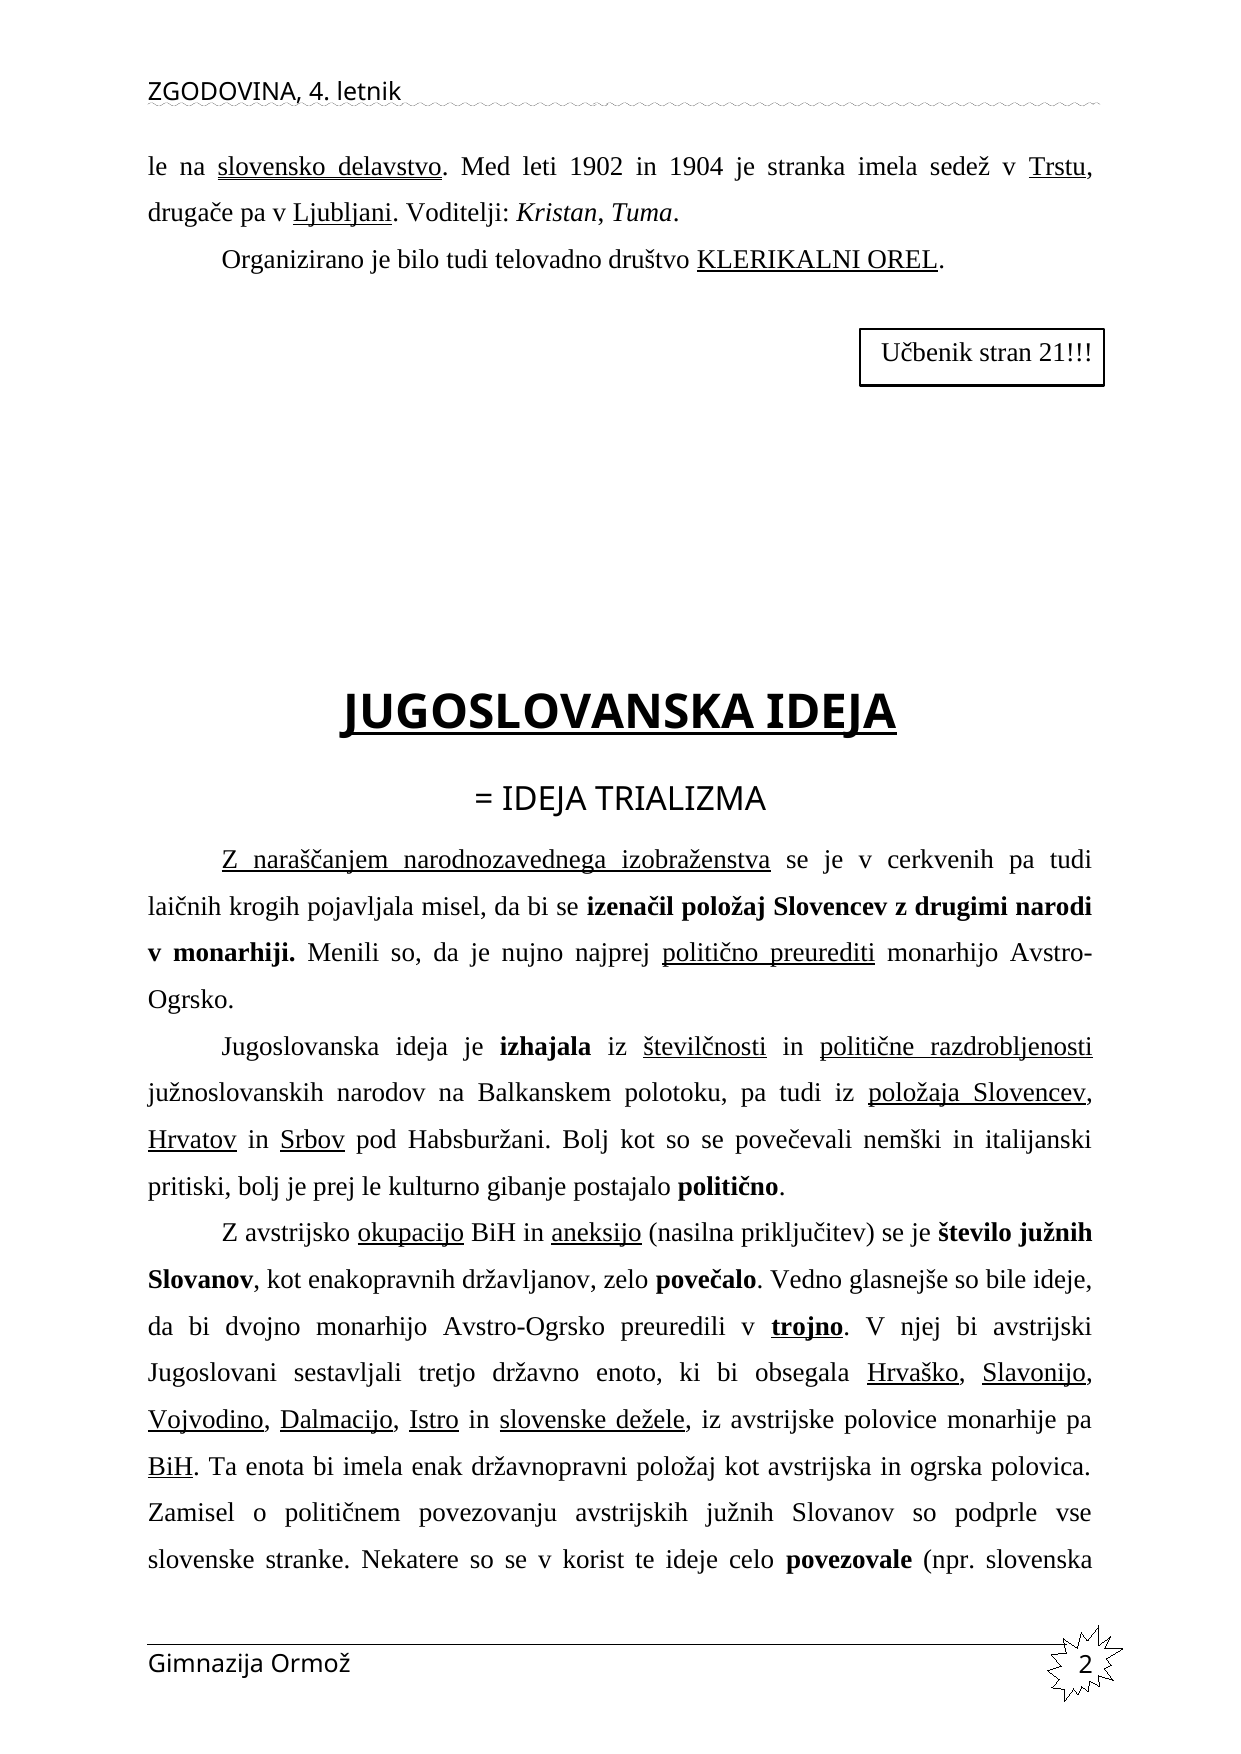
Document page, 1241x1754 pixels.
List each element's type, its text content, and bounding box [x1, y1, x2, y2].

text [148, 336, 859, 368]
text Z naraščanjem narodnozavednega izobraženstva se je v cerkvenih pa tudi laičnih krogih pojavljala misel, da bi se izenačil položaj Slovencev z drugimi narodi v monarhiji. Menili so, da je nujno najprej politično preurediti monarhijo Avstro-Ogrsko. [148, 843, 1093, 1014]
text Z avstrijsko okupacijo BiH in aneksijo (nasilna priključitev) se je število južnih Slovanov, kot enakopravnih državljanov, zelo povečalo. Vedno glasnejše so bile ideje, da bi dvojno monarhijo Avstro-Ogrsko preuredili v trojno. V njej bi avstrijski Jugoslovani sestavljali tretjo državno enoto, ki bi obsegala Hrvaško, Slavonijo, Vojvodino, Dalmacijo, Istro in slovenske dežele, iz avstrijske polovice monarhije pa BiH. Ta enota bi imela enak državnopravni položaj kot avstrijska in ogrska polovica. Zamisel o političnem povezovanju avstrijskih južnih Slovanov so podprle vse slovenske stranke. Nekatere so se v korist te ideje celo povezovale (npr. slovenska [148, 1216, 1093, 1574]
text Jugoslovanska ideja je izhajala iz številčnosti in politične razdrobljenosti južnoslovanskih narodov na Balkanskem polotoku, pa tudi iz položaja Slovencev, Hrvatov in Srbov pod Habsburžani. Bolj kot so se povečevali nemški in italijanski pritiski, bolj je prej le kulturno gibanje postajalo politično. [148, 1029, 1093, 1201]
text JUGOSLOVANSKA IDEJA [148, 677, 1093, 742]
text le na slovensko delavstvo. Med leti 1902 in 1904 je stranka imela sedež v Trstu, drugače pa v Ljubljani. Voditelji: Kristan, Tuma. [148, 150, 1093, 228]
text Organizirano je bilo tudi telovadno društvo KLERIKALNI OREL. [148, 243, 1093, 274]
text = IDEJA TRIALIZMA [148, 775, 1093, 820]
text Učbenik stran 21!!! [861, 336, 1093, 368]
